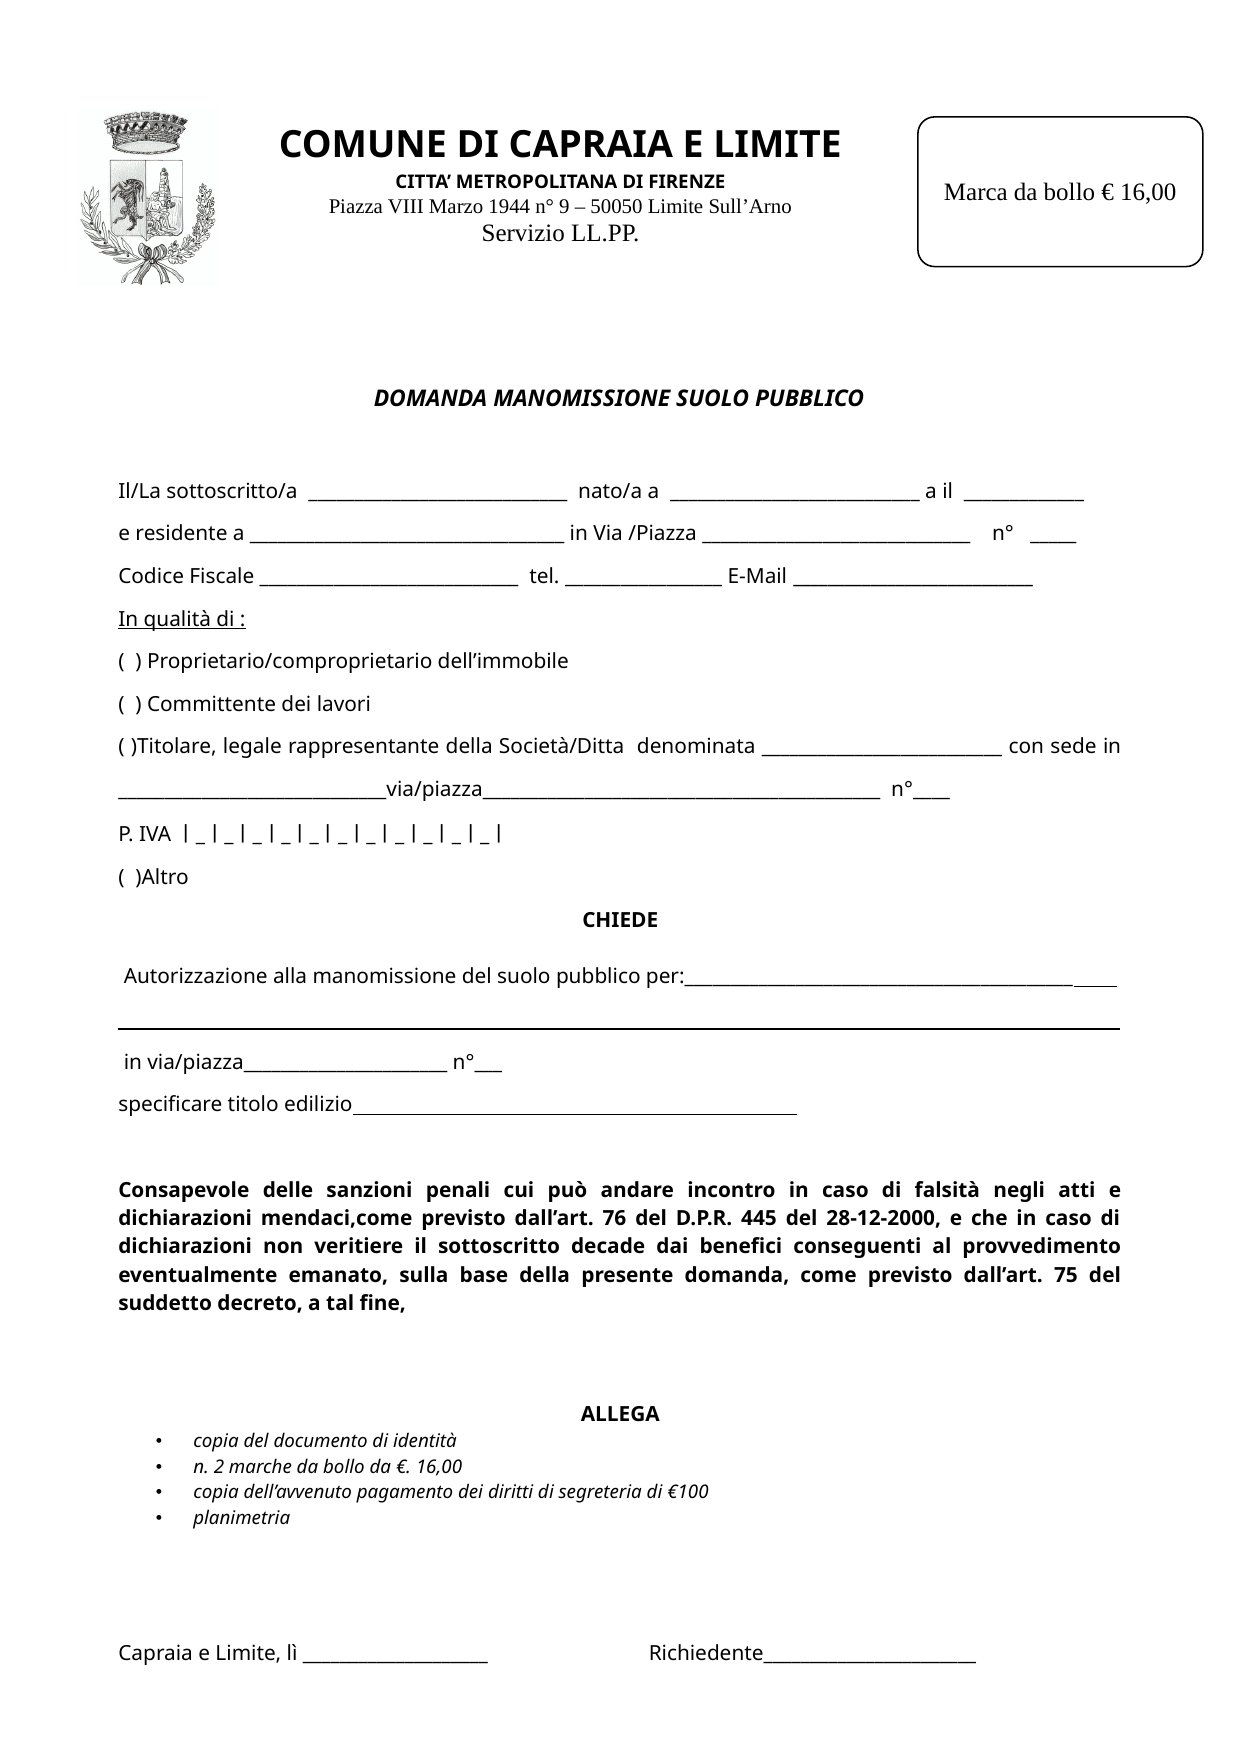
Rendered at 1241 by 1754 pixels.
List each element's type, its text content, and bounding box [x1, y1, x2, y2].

text ( )Titolare, legale rappresentante della Società/Ditta denominata __________________________ con sede in _____________________________via/piazza___________________________________________ n°____ [118, 732, 1122, 803]
text In qualità di : [118, 604, 1122, 632]
text Consapevole delle sanzioni penali cui può andare incontro in caso di falsità negli atti e dichiarazioni mendaci,come previsto dall’art. 76 del D.P.R. 445 del 28-12-2000, e che in caso di dichiarazioni non veritiere il sottoscritto decade dai benefici conseguenti al provvedimento eventualmente emanato, sulla base della presente domanda, come previsto dall’art. 75 del suddetto decreto, a tal fine, [118, 1175, 1122, 1317]
list planimetria [156, 1504, 1122, 1530]
text CHIEDE [118, 905, 1122, 933]
text in via/piazza______________________ n°___ [118, 1047, 1122, 1075]
text Capraia e Limite, lì ____________________ Richiedente_______________________ [118, 1638, 1122, 1666]
text Servizio LL.PP. [235, 218, 885, 247]
list copia del documento di identità [156, 1428, 1122, 1453]
subtitle CITTA’ METROPOLITANA DI FIRENZE [235, 169, 885, 194]
text ( ) Proprietario/comproprietario dell’immobile [118, 646, 1122, 675]
text ( )Altro [118, 862, 1122, 891]
picture [75, 108, 219, 285]
subtitle Piazza VIII Marzo 1944 n° 9 – 50050 Limite Sull’Arno [235, 194, 885, 218]
text P. IVA ㅣ_ㅣ_ㅣ_ㅣ_ㅣ_ㅣ_ㅣ_ㅣ_ㅣ_ㅣ_ㅣ_ㅣ [118, 817, 1122, 847]
text ALLEGA [118, 1399, 1122, 1428]
text ( ) Committente dei lavori [118, 689, 1122, 717]
list copia dell’avvenuto pagamento dei diritti di segreteria di €100 [156, 1479, 1122, 1504]
text DOMANDA MANOMISSIONE SUOLO PUBBLICO [118, 382, 1122, 413]
text e residente a __________________________________ in Via /Piazza _____________________________ n° _____ [118, 518, 1122, 547]
subtitle COMUNE DI CAPRAIA E LIMITE [235, 118, 885, 169]
text Codice Fiscale ____________________________ tel. _________________ E-Mail ____________________________ [118, 561, 1122, 589]
text Autorizzazione alla manomissione del suolo pubblico per:__________________________________________ [118, 962, 1122, 990]
text Il/La sottoscritto/a ____________________________ nato/a a ___________________________ a il _____________ [118, 476, 1122, 504]
list n. 2 marche da bollo da €. 16,00 [156, 1453, 1122, 1479]
text specificare titolo edilizio [118, 1089, 1122, 1118]
